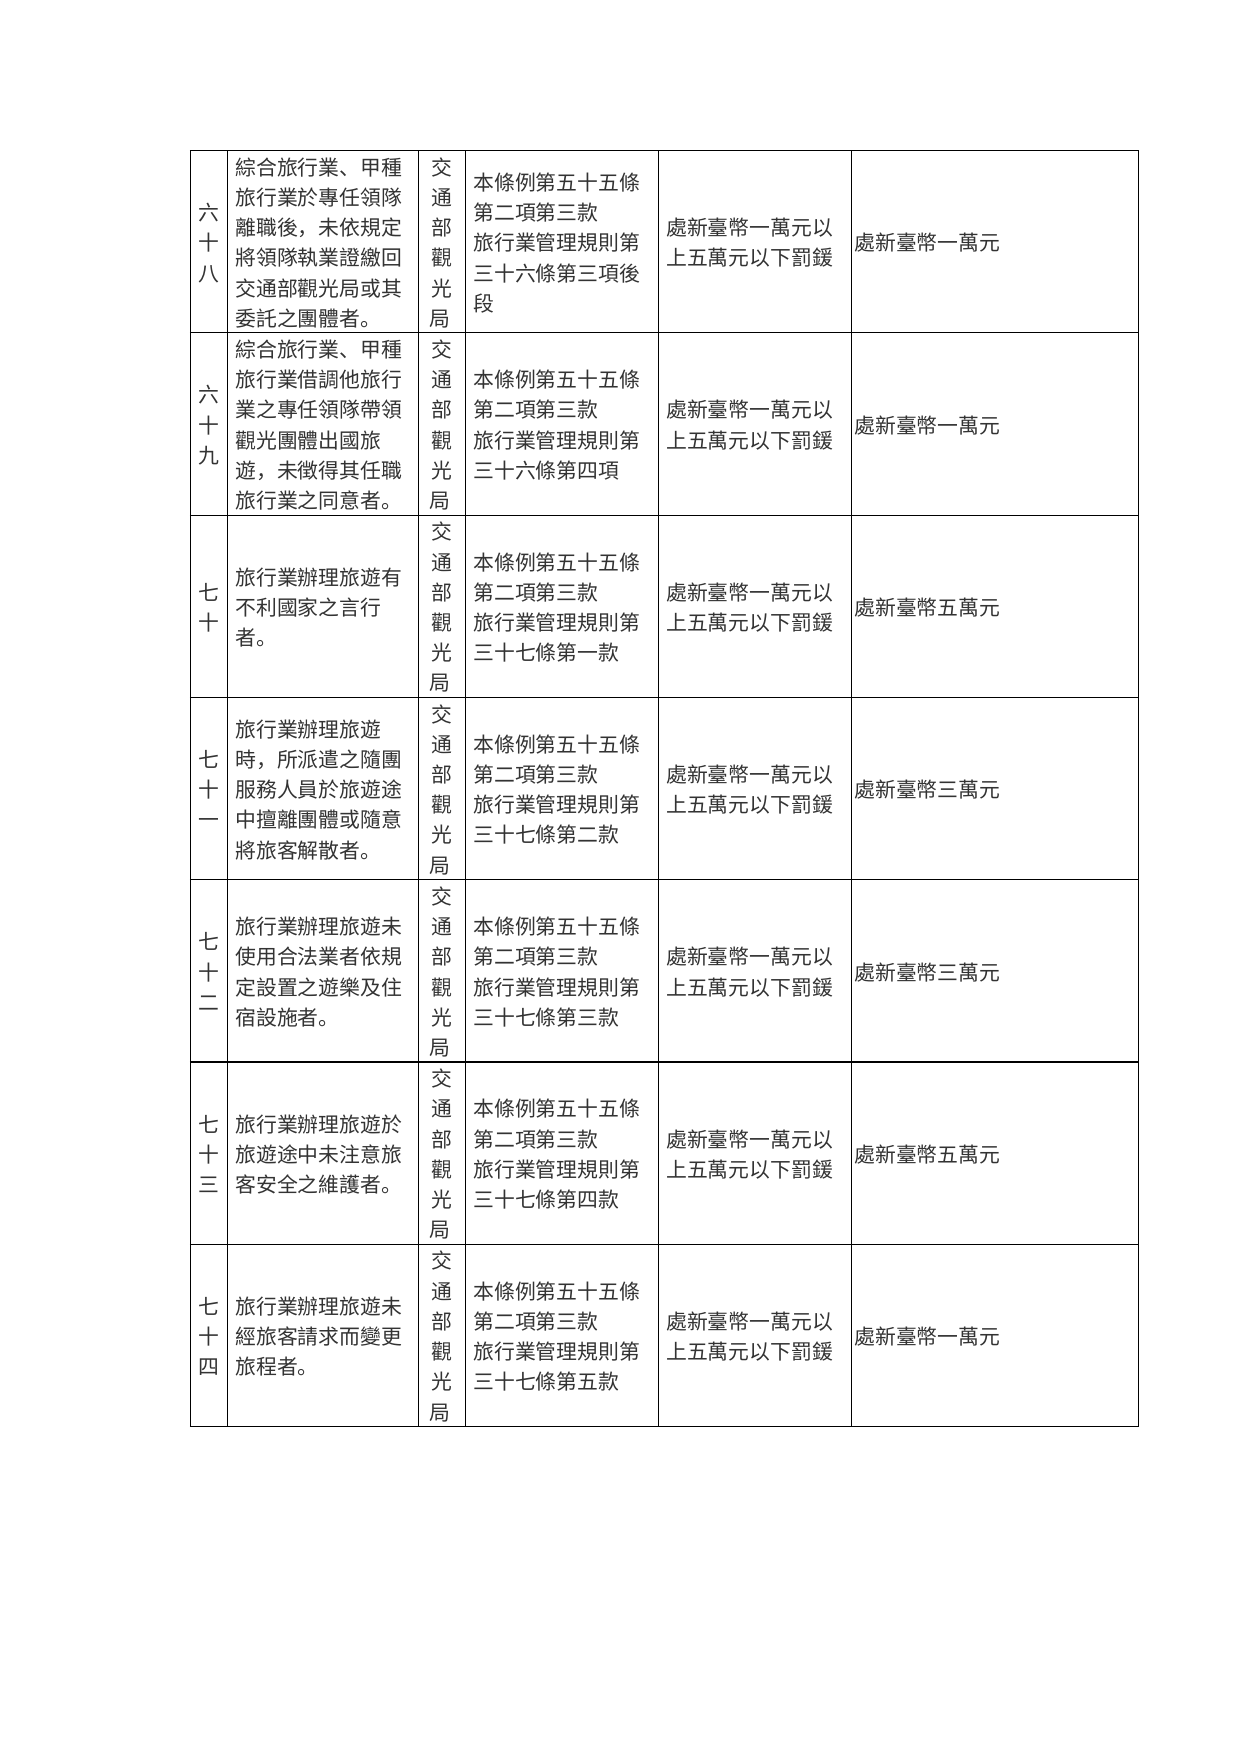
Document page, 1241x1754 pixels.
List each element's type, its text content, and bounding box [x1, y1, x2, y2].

table_cell 交通部觀光局 [419, 1245, 465, 1426]
table_cell 交通部觀光局 [419, 1063, 465, 1244]
table_cell 交通部觀光局 [419, 698, 465, 879]
table_cell 處新臺幣一萬元以上五萬元以下罰鍰 [659, 333, 851, 514]
table_cell 交通部觀光局 [419, 516, 465, 697]
table_cell 旅行業辦理旅遊未使用合法業者依規定設置之遊樂及住宿設施者。 [228, 880, 418, 1061]
table_cell 處新臺幣三萬元 [852, 698, 1138, 879]
table_cell 處新臺幣一萬元以上五萬元以下罰鍰 [659, 698, 851, 879]
table_cell 旅行業辦理旅遊時，所派遣之隨團服務人員於旅遊途中擅離團體或隨意將旅客解散者。 [228, 698, 418, 879]
table_cell 處新臺幣一萬元 [852, 151, 1138, 332]
table_cell 處新臺幣五萬元 [852, 1063, 1138, 1244]
table_cell 本條例第五十五條第二項第三款 旅行業管理規則第三十七條第三款 [466, 880, 658, 1061]
table_cell 旅行業辦理旅遊於旅遊途中未注意旅客安全之維護者。 [228, 1063, 418, 1244]
table_cell 六十八 [191, 151, 227, 332]
table_cell 本條例第五十五條第二項第三款 旅行業管理規則第三十六條第三項後段 [466, 151, 658, 332]
table_cell 處新臺幣一萬元以上五萬元以下罰鍰 [659, 151, 851, 332]
table_cell 六十九 [191, 333, 227, 514]
table_cell 綜合旅行業、甲種旅行業借調他旅行業之專任領隊帶領觀光團體出國旅遊，未徴得其任職旅行業之同意者。 [228, 333, 418, 514]
table_cell 七十二 [191, 880, 227, 1061]
table_cell 七十 [191, 516, 227, 697]
table_cell 交通部觀光局 [419, 151, 465, 332]
table_cell 本條例第五十五條第二項第三款 旅行業管理規則第三十七條第二款 [466, 698, 658, 879]
table_cell 本條例第五十五條第二項第三款 旅行業管理規則第三十七條第一款 [466, 516, 658, 697]
table_cell 處新臺幣一萬元 [852, 333, 1138, 514]
table_cell 處新臺幣一萬元 [852, 1245, 1138, 1426]
table_cell 處新臺幣一萬元以上五萬元以下罰鍰 [659, 1245, 851, 1426]
table_cell 旅行業辦理旅遊有不利國家之言行者。 [228, 516, 418, 697]
table_cell 處新臺幣一萬元以上五萬元以下罰鍰 [659, 880, 851, 1061]
table_cell 本條例第五十五條第二項第三款 旅行業管理規則第三十六條第四項 [466, 333, 658, 514]
table_cell 交通部觀光局 [419, 333, 465, 514]
table_cell 七十三 [191, 1063, 227, 1244]
table_cell 處新臺幣一萬元以上五萬元以下罰鍰 [659, 1063, 851, 1244]
table_cell 交通部觀光局 [419, 880, 465, 1061]
table_cell 七十四 [191, 1245, 227, 1426]
table_cell 綜合旅行業、甲種旅行業於專任領隊離職後，未依規定將領隊執業證繳回交通部觀光局或其委託之團體者。 [228, 151, 418, 332]
table_cell 處新臺幣一萬元以上五萬元以下罰鍰 [659, 516, 851, 697]
table_cell 本條例第五十五條第二項第三款 旅行業管理規則第三十七條第五款 [466, 1245, 658, 1426]
table_cell 七十一 [191, 698, 227, 879]
table_cell 旅行業辦理旅遊未經旅客請求而變更旅程者。 [228, 1245, 418, 1426]
table_cell 處新臺幣五萬元 [852, 516, 1138, 697]
table_cell 本條例第五十五條第二項第三款 旅行業管理規則第三十七條第四款 [466, 1063, 658, 1244]
table_cell 處新臺幣三萬元 [852, 880, 1138, 1061]
